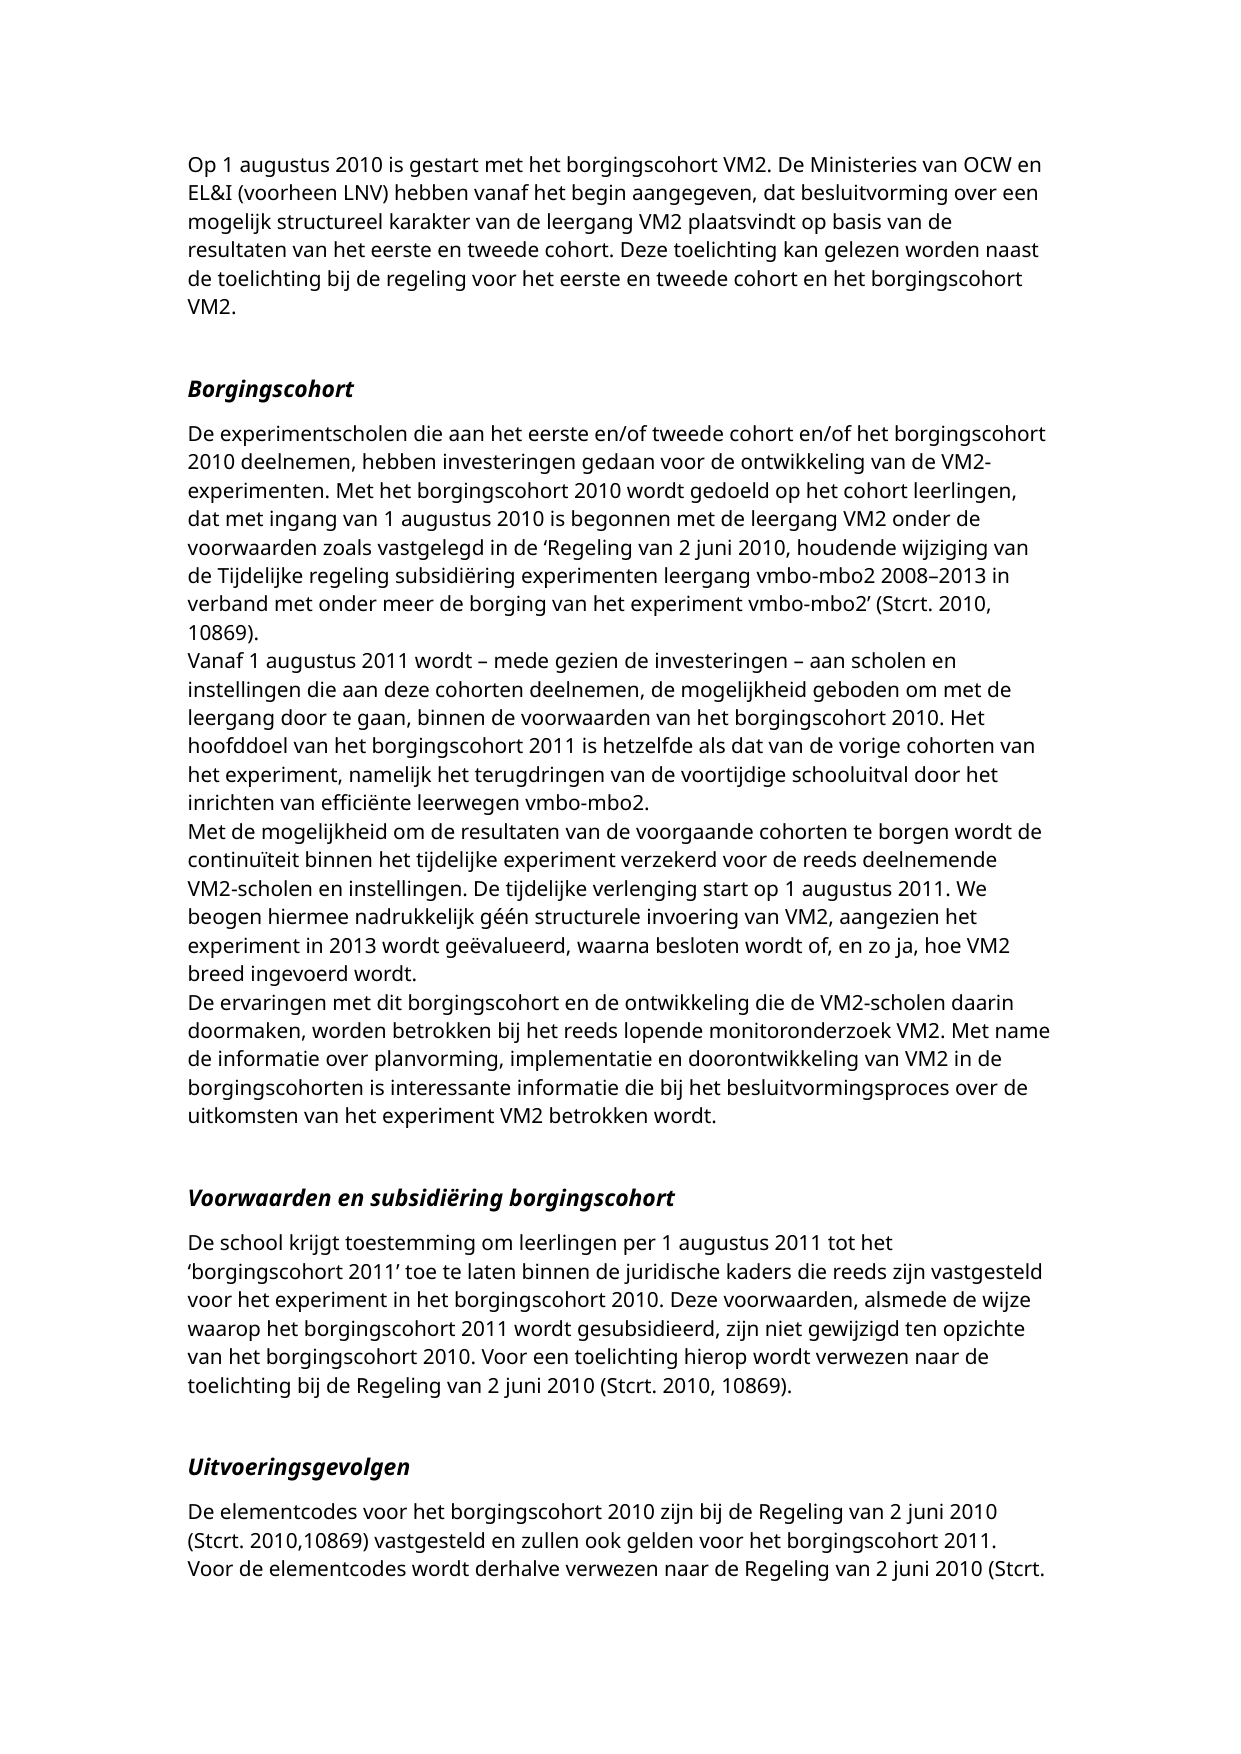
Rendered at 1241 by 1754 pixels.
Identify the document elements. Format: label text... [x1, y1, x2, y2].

text De school krijgt toestemming om leerlingen per 1 augustus 2011 tot het ‘borgingscohort 2011’ toe te laten binnen de juridische kaders die reeds zijn vastgesteld voor het experiment in het borgingscohort 2010. Deze voorwaarden, alsmede de wijze waarop het borgingscohort 2011 wordt gesubsidieerd, zijn niet gewijzigd ten opzichte van het borgingscohort 2010. Voor een toelichting hierop wordt verwezen naar de toelichting bij de Regeling van 2 juni 2010 (Stcrt. 2010, 10869). [187, 1228, 1053, 1399]
text De experimentscholen die aan het eerste en/of tweede cohort en/of het borgingscohort 2010 deelnemen, hebben investeringen gedaan voor de ontwikkeling van de VM2-experimenten. Met het borgingscohort 2010 wordt gedoeld op het cohort leerlingen, dat met ingang van 1 augustus 2010 is begonnen met de leergang VM2 onder de voorwaarden zoals vastgelegd in de ‘Regeling van 2 juni 2010, houdende wijziging van de Tijdelijke regeling subsidiëring experimenten leergang vmbo-mbo2 2008–2013 in verband met onder meer de borging van het experiment vmbo-mbo2’ (Stcrt. 2010, 10869). [187, 419, 1053, 646]
text Op 1 augustus 2010 is gestart met het borgingscohort VM2. De Ministeries van OCW en EL&I (voorheen LNV) hebben vanaf het begin aangegeven, dat besluitvorming over een mogelijk structureel karakter van de leergang VM2 plaatsvindt op basis van de resultaten van het eerste en tweede cohort. Deze toelichting kan gelezen worden naast de toelichting bij de regeling voor het eerste en tweede cohort en het borgingscohort VM2. [187, 150, 1053, 321]
text De ervaringen met dit borgingscohort en de ontwikkeling die de VM2-scholen daarin doormaken, worden betrokken bij het reeds lopende monitoronderzoek VM2. Met name de informatie over planvorming, implementatie en doorontwikkeling van VM2 in de borgingscohorten is interessante informatie die bij het besluitvormingsproces over de uitkomsten van het experiment VM2 betrokken wordt. [187, 988, 1053, 1130]
subtitle Voorwaarden en subsidiëring borgingscohort [187, 1182, 1053, 1213]
subtitle Borgingscohort [187, 373, 1053, 404]
text Voor de elementcodes wordt derhalve verwezen naar de Regeling van 2 juni 2010 (Stcrt. [187, 1554, 1053, 1583]
text De elementcodes voor het borgingscohort 2010 zijn bij de Regeling van 2 juni 2010 (Stcrt. 2010,10869) vastgesteld en zullen ook gelden voor het borgingscohort 2011. [187, 1497, 1053, 1554]
text Met de mogelijkheid om de resultaten van de voorgaande cohorten te borgen wordt de continuïteit binnen het tijdelijke experiment verzekerd voor de reeds deelnemende VM2-scholen en instellingen. De tijdelijke verlenging start op 1 augustus 2011. We beogen hiermee nadrukkelijk géén structurele invoering van VM2, aangezien het experiment in 2013 wordt geëvalueerd, waarna besloten wordt of, en zo ja, hoe VM2 breed ingevoerd wordt. [187, 817, 1053, 988]
text Vanaf 1 augustus 2011 wordt – mede gezien de investeringen – aan scholen en instellingen die aan deze cohorten deelnemen, de mogelijkheid geboden om met de leergang door te gaan, binnen de voorwaarden van het borgingscohort 2010. Het hoofddoel van het borgingscohort 2011 is hetzelfde als dat van de vorige cohorten van het experiment, namelijk het terugdringen van de voortijdige schooluitval door het inrichten van efficiënte leerwegen vmbo-mbo2. [187, 646, 1053, 817]
subtitle Uitvoeringsgevolgen [187, 1451, 1053, 1482]
